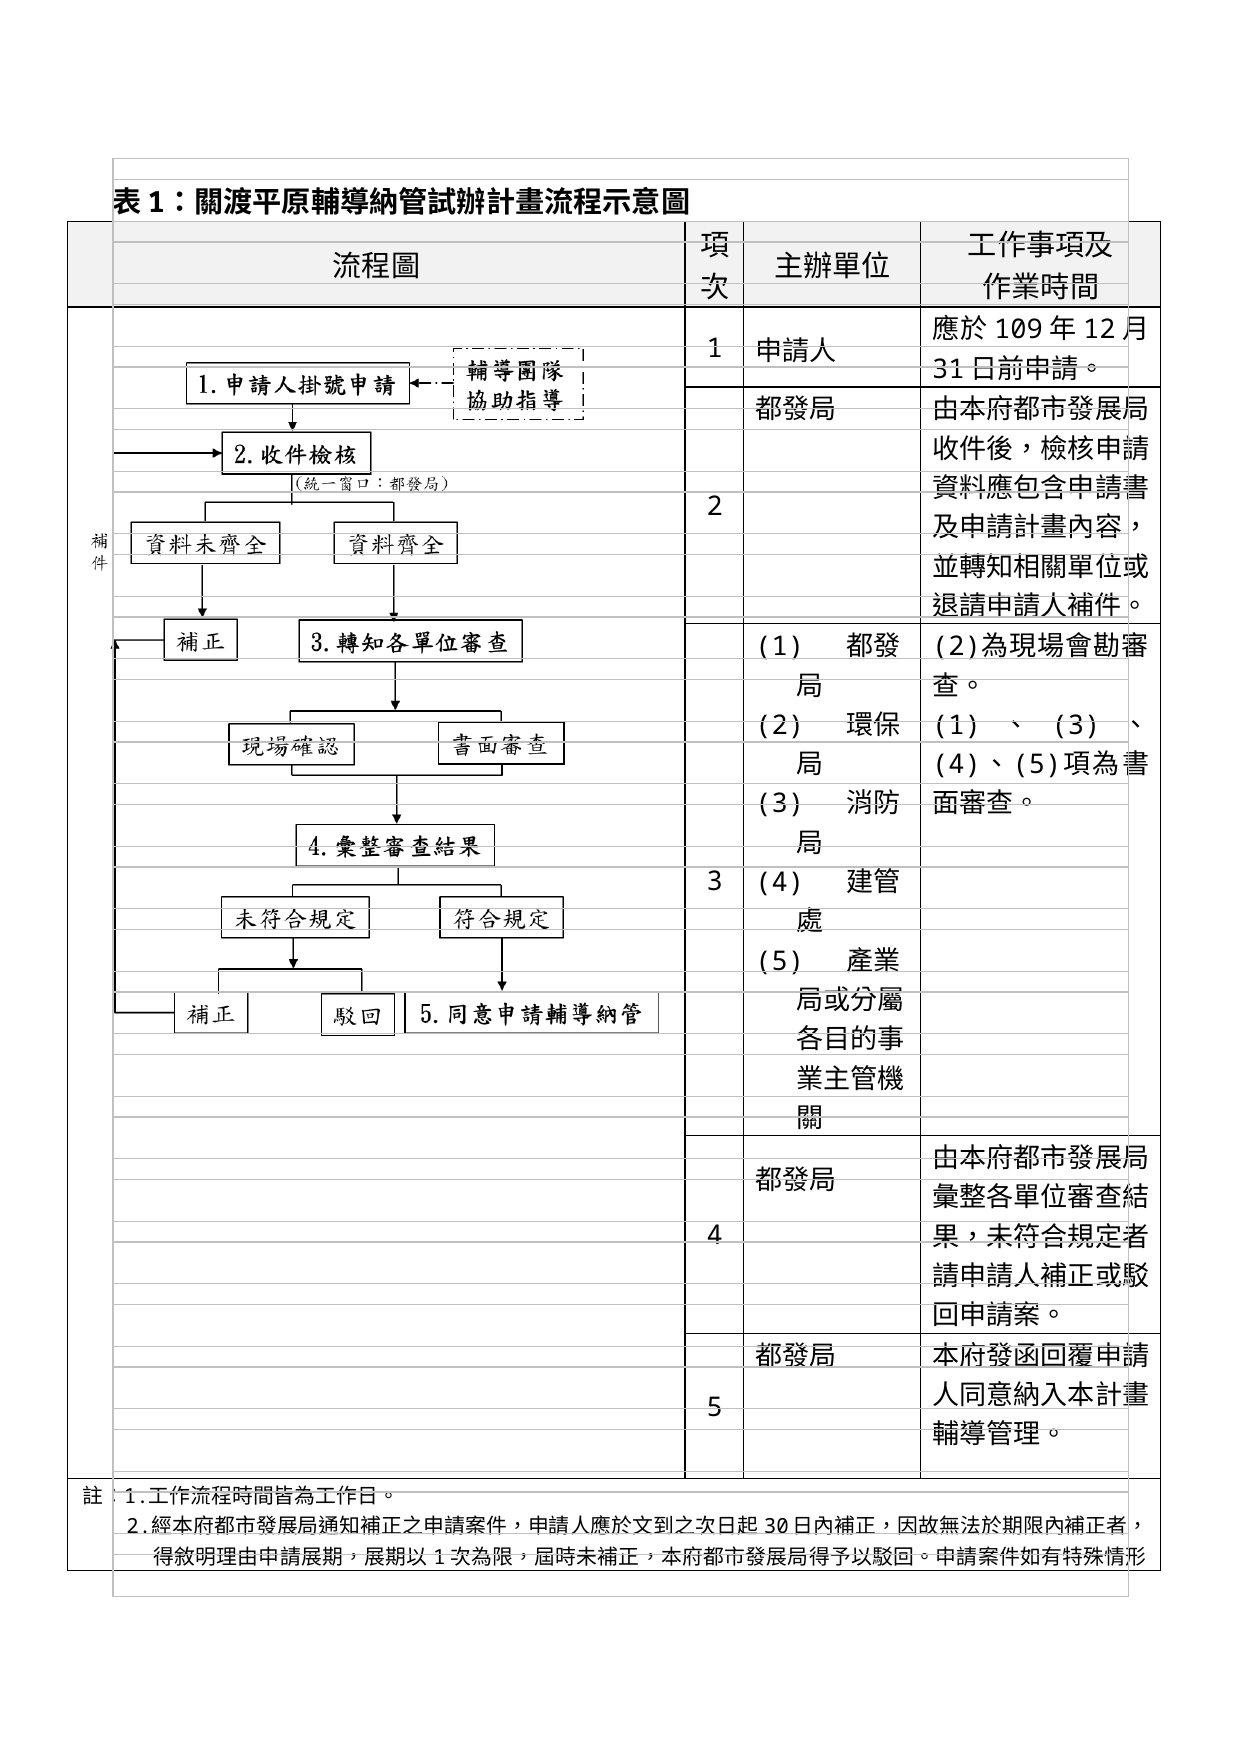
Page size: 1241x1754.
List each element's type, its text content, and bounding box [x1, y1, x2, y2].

table_cell [659, 972, 684, 991]
table_cell 由本府都市發展局收件後，檢核申請資料應包含申請書及申請計畫內容，並轉知相關單位或退請申請人補件。 [921, 597, 998, 616]
table_cell 都發局 [744, 430, 920, 471]
table_cell 都發局 [744, 409, 920, 429]
table_cell [114, 308, 684, 346]
table_cell 1 [686, 347, 743, 366]
table_cell [686, 909, 743, 929]
table_cell [686, 624, 743, 658]
table_cell 都發局 [744, 1409, 920, 1429]
table_cell 都發局 環保局 消防局 建管處 產業局或分屬各目的事業主管機關 [744, 1034, 920, 1054]
table_cell [659, 555, 684, 596]
table_cell 本府發函回覆申請人同意納入本計畫輔導管理。 [921, 1347, 944, 1366]
table_cell 都發局 [787, 1347, 813, 1366]
table_cell 都發局 [744, 493, 920, 533]
table_cell [114, 1409, 684, 1429]
table_cell [659, 618, 684, 658]
picture [114, 409, 659, 429]
table_cell 申請人 [744, 368, 920, 386]
table_cell 由本府都市發展局彙整各單位審查結果，未符合規定者請申請人補正或駁回申請案。 [921, 1243, 1128, 1283]
table_header [744, 222, 920, 241]
table_cell [659, 597, 684, 616]
table_cell [686, 409, 743, 429]
table_cell 5 [686, 1334, 743, 1346]
table_cell [659, 409, 684, 429]
table_cell [686, 472, 743, 491]
table_cell 都發局 環保局 消防局 建管處 產業局或分屬各目的事業主管機關 [744, 680, 920, 721]
table_cell 由本府都市發展局收件後，檢核申請資料應包含申請書及申請計畫內容，並轉知相關單位或退請申請人補件。 [1001, 597, 1052, 616]
table_cell 由本府都市發展局收件後，檢核申請資料應包含申請書及申請計畫內容，並轉知相關單位或退請申請人補件。 [921, 618, 1128, 623]
table_cell 由本府都市發展局彙整各單位審查結果，未符合規定者請申請人補正或駁回申請案。 [921, 1284, 1128, 1304]
table_cell 本府發函回覆申請人同意納入本計畫輔導管理。 [1065, 1347, 1107, 1366]
table_cell 都發局 [744, 597, 920, 616]
table_cell [659, 868, 684, 908]
picture [114, 805, 659, 846]
table_cell (2)為現場會勘審查。 (1)、(3)、(4)、(5)項為書面審查。 [921, 722, 1128, 741]
table_cell [114, 1430, 684, 1471]
table_cell 本府發函回覆申請人同意納入本計畫輔導管理。 [921, 1430, 1128, 1471]
table_cell 都發局 [744, 1243, 920, 1283]
table_cell 都發局 [815, 1169, 830, 1173]
table_cell 由本府都市發展局收件後，檢核申請資料應包含申請書及申請計畫內容，並轉知相關單位或退請申請人補件。 [921, 534, 1128, 554]
table_cell [686, 784, 743, 804]
text [114, 159, 1128, 179]
table_cell 由本府都市發展局收件後，檢核申請資料應包含申請書及申請計畫內容，並轉知相關單位或退請申請人補件。 [1129, 388, 1160, 623]
picture [114, 347, 659, 366]
table_cell 4 [686, 1243, 743, 1283]
table_header [114, 222, 684, 241]
table_cell 由本府都市發展局彙整各單位審查結果，未符合規定者請申請人補正或駁回申請案。 [921, 1305, 1128, 1332]
picture [114, 868, 659, 908]
table_cell 都發局 環保局 消防局 建管處 產業局或分屬各目的事業主管機關 [744, 993, 920, 1033]
table_cell 由本府都市發展局彙整各單位審查結果，未符合規定者請申請人補正或駁回申請案。 [1129, 1136, 1160, 1332]
table_header 工作事項及 作業時間 [921, 222, 1128, 241]
table_cell (2)為現場會勘審查。 (1)、(3)、(4)、(5)項為書面審查。 [921, 624, 1128, 658]
table_cell (2)為現場會勘審查。 (1)、(3)、(4)、(5)項為書面審查。 [921, 1097, 1128, 1116]
table_cell 註：1.工作流程時間皆為工作日。 2.經本府都市發展局通知補正之申請案件，申請人應於文到之次日起30日內補正，因故無法於期限內補正者，得敘明理由申請展期，展期以1次為限，屆時未補正，本府都市發展局得予以駁回。申請案件如有特殊情形者，補正期限得由本府都市發展局依個案情況酌定。 [114, 1493, 1128, 1533]
table_cell [659, 368, 684, 408]
table_cell [686, 1097, 743, 1116]
table_cell 都發局 [744, 1430, 920, 1471]
table_cell 都發局 [744, 555, 920, 596]
table_cell 4 [710, 1228, 716, 1238]
picture [114, 597, 659, 616]
table_cell [114, 1034, 684, 1054]
table_cell [114, 1118, 684, 1158]
table_cell 註：1.工作流程時間皆為工作日。 2.經本府都市發展局通知補正之申請案件，申請人應於文到之次日起30日內補正，因故無法於期限內補正者，得敘明理由申請展期，展期以1次為限，屆時未補正，本府都市發展局得予以駁回。申請案件如有特殊情形者，補正期限得由本府都市發展局依個案情況酌定。 [114, 1479, 1128, 1491]
table_cell 都發局 環保局 消防局 建管處 產業局或分屬各目的事業主管機關 [744, 784, 920, 804]
table_cell 都發局 環保局 消防局 建管處 產業局或分屬各目的事業主管機關 [744, 1118, 920, 1135]
table_cell 4 [686, 1222, 743, 1241]
table_cell 都發局 環保局 消防局 建管處 產業局或分屬各目的事業主管機關 [744, 743, 920, 783]
table_cell 本府發函回覆申請人同意納入本計畫輔導管理。 [921, 1368, 1128, 1408]
table_cell 1 [686, 368, 743, 386]
picture [114, 534, 659, 554]
table_cell (2)為現場會勘審查。 (1)、(3)、(4)、(5)項為書面審查。 [921, 993, 1128, 1033]
table_cell 都發局 環保局 消防局 建管處 產業局或分屬各目的事業主管機關 [744, 930, 920, 971]
table_cell (2)為現場會勘審查。 (1)、(3)、(4)、(5)項為書面審查。 [921, 659, 1128, 679]
picture [114, 1034, 659, 1044]
table_cell [686, 680, 743, 721]
table_cell 註：1.工作流程時間皆為工作日。 2.經本府都市發展局通知補正之申請案件，申請人應於文到之次日起30日內補正，因故無法於期限內補正者，得敘明理由申請展期，展期以1次為限，屆時未補正，本府都市發展局得予以駁回。申請案件如有特殊情形者，補正期限得由本府都市發展局依個案情況酌定。 [114, 1555, 1128, 1570]
table_cell 本府發函回覆申請人同意納入本計畫輔導管理。 [1129, 1334, 1160, 1478]
table_cell [659, 472, 684, 491]
table_cell 都發局 環保局 消防局 建管處 產業局或分屬各目的事業主管機關 [744, 659, 920, 679]
table_cell [659, 534, 684, 554]
table_cell 都發局 [744, 1334, 920, 1346]
table_cell 都發局 [815, 398, 830, 402]
table_cell 4 [686, 1159, 743, 1179]
table_cell 都發局 [763, 1347, 771, 1366]
table_cell [686, 743, 743, 783]
table_cell 申請人 [744, 347, 920, 366]
table_cell [659, 347, 684, 366]
table_cell 由本府都市發展局收件後，檢核申請資料應包含申請書及申請計畫內容，並轉知相關單位或退請申請人補件。 [921, 472, 1128, 491]
table_cell (2)為現場會勘審查。 (1)、(3)、(4)、(5)項為書面審查。 [921, 784, 1128, 804]
table_cell 都發局 [744, 618, 920, 623]
table_cell (2)為現場會勘審查。 (1)、(3)、(4)、(5)項為書面審查。 [921, 972, 1128, 991]
table_cell 都發局 環保局 消防局 建管處 產業局或分屬各目的事業主管機關 [744, 624, 920, 658]
table_cell [114, 1368, 684, 1408]
table_cell 都發局 環保局 消防局 建管處 產業局或分屬各目的事業主管機關 [744, 909, 808, 929]
table_cell [686, 1034, 743, 1054]
table_cell 4 [686, 1180, 743, 1221]
table_cell [114, 1305, 684, 1346]
table_header [114, 284, 684, 304]
table_header [68, 222, 112, 306]
table_cell 由本府都市發展局收件後，檢核申請資料應包含申請書及申請計畫內容，並轉知相關單位或退請申請人補件。 [921, 409, 1128, 429]
table_cell [686, 805, 743, 846]
picture [114, 930, 659, 971]
table_cell 都發局 環保局 消防局 建管處 產業局或分屬各目的事業主管機關 [744, 847, 920, 866]
table_cell (2)為現場會勘審查。 (1)、(3)、(4)、(5)項為書面審查。 [921, 1118, 1128, 1135]
table_cell 本府發函回覆申請人同意納入本計畫輔導管理。 [991, 1347, 1042, 1366]
table_cell 都發局 [790, 1347, 801, 1356]
table_cell 註：1.工作流程時間皆為工作日。 2.經本府都市發展局通知補正之申請案件，申請人應於文到之次日起30日內補正，因故無法於期限內補正者，得敘明理由申請展期，展期以1次為限，屆時未補正，本府都市發展局得予以駁回。申請案件如有特殊情形者，補正期限得由本府都市發展局依個案情況酌定。 [1129, 1479, 1160, 1570]
table_header [744, 284, 920, 304]
table_cell 都發局 環保局 消防局 建管處 產業局或分屬各目的事業主管機關 [744, 1097, 920, 1116]
picture [114, 472, 659, 491]
table_cell [114, 1180, 684, 1221]
table_cell 1 [686, 308, 743, 346]
table_cell 都發局 [744, 388, 920, 408]
table_cell 由本府都市發展局收件後，檢核申請資料應包含申請書及申請計畫內容，並轉知相關單位或退請申請人補件。 [921, 388, 1128, 408]
table_cell [114, 1284, 684, 1304]
picture [114, 618, 659, 658]
table_cell 都發局 [744, 472, 920, 491]
picture [114, 743, 659, 783]
table_cell [686, 430, 743, 471]
picture [114, 493, 659, 533]
table_cell [686, 847, 743, 866]
table_cell 應於109年12月31日前申請。 [1129, 308, 1160, 386]
table_cell [686, 1055, 743, 1096]
table_cell 都發局 [744, 1180, 920, 1221]
picture [114, 847, 659, 866]
table_cell [659, 659, 684, 679]
table_cell [114, 1097, 684, 1116]
table_cell 註：1.工作流程時間皆為工作日。 2.經本府都市發展局通知補正之申請案件，申請人應於文到之次日起30日內補正，因故無法於期限內補正者，得敘明理由申請展期，展期以1次為限，屆時未補正，本府都市發展局得予以駁回。申請案件如有特殊情形者，補正期限得由本府都市發展局依個案情況酌定。 [114, 1534, 1128, 1554]
table_cell 應於109年12月31日前申請。 [921, 347, 1128, 366]
table_cell [114, 1472, 684, 1478]
text 表1：關渡平原輔導納管試辦計畫流程示意圖 [114, 180, 1128, 221]
picture [114, 909, 659, 929]
table_cell 由本府都市發展局收件後，檢核申請資料應包含申請書及申請計畫內容，並轉知相關單位或退請申請人補件。 [921, 493, 1128, 533]
table_cell 5 [686, 1430, 743, 1471]
table_cell (2)為現場會勘審查。 (1)、(3)、(4)、(5)項為書面審查。 [921, 847, 1128, 866]
table_cell 都發局 [812, 1355, 832, 1366]
table_cell (2)為現場會勘審查。 (1)、(3)、(4)、(5)項為書面審查。 [921, 743, 1128, 783]
table_cell [659, 847, 684, 866]
table_cell [659, 743, 684, 783]
picture [114, 784, 659, 804]
table_cell 都發局 [744, 534, 920, 554]
table_cell 都發局 [815, 1347, 920, 1366]
picture [114, 368, 659, 408]
table_cell [659, 930, 684, 971]
table_cell [686, 930, 743, 971]
table_cell 2 [686, 493, 743, 533]
table_cell [114, 1055, 684, 1096]
table_cell 申請人 [744, 308, 920, 346]
table_cell [686, 972, 743, 991]
table_cell 本府發函回覆申請人同意納入本計畫輔導管理。 [921, 1409, 1128, 1429]
table_cell 3 [686, 868, 743, 908]
table_cell 4 [686, 1305, 743, 1332]
table_cell [686, 388, 743, 408]
table_cell (2)為現場會勘審查。 (1)、(3)、(4)、(5)項為書面審查。 [921, 1055, 1128, 1096]
table_cell 5 [686, 1368, 743, 1408]
table_cell 都發局 [773, 1347, 791, 1366]
table_header 項次 [686, 222, 743, 241]
picture [114, 722, 659, 741]
table_cell [114, 1243, 684, 1283]
table_cell 4 [686, 1136, 743, 1158]
table_cell 應於109年12月31日前申請。 [921, 368, 1128, 386]
table_cell [686, 722, 743, 741]
table_cell 都發局 [744, 1159, 920, 1179]
table_cell [659, 430, 684, 471]
table_cell 都發局 [744, 1284, 920, 1304]
table_cell (2)為現場會勘審查。 (1)、(3)、(4)、(5)項為書面審查。 [1129, 624, 1160, 1135]
table_cell 都發局 [744, 1472, 920, 1478]
table_header 主辦單位 [744, 243, 920, 283]
table_cell 本府發函回覆申請人同意納入本計畫輔導管理。 [963, 1347, 995, 1366]
picture [114, 680, 659, 721]
table_cell [659, 909, 684, 929]
picture [114, 555, 659, 596]
table_cell [114, 1347, 684, 1366]
table_cell [659, 680, 684, 721]
table_cell 本府發函回覆申請人同意納入本計畫輔導管理。 [921, 1334, 1128, 1346]
table_cell 都發局 環保局 消防局 建管處 產業局或分屬各目的事業主管機關 [744, 972, 920, 991]
table_cell 都發局 [744, 1305, 920, 1332]
table_cell 由本府都市發展局彙整各單位審查結果，未符合規定者請申請人補正或駁回申請案。 [921, 1136, 1128, 1158]
table_cell [686, 534, 743, 554]
table_cell [686, 555, 743, 596]
table_header 項次 [686, 284, 743, 304]
table_cell 都發局 環保局 消防局 建管處 產業局或分屬各目的事業主管機關 [744, 868, 920, 908]
table_cell 都發局 [744, 1347, 762, 1366]
table_cell 都發局 [744, 1368, 920, 1408]
table_header 工作事項及 作業時間 [921, 284, 1128, 304]
table_cell [686, 597, 743, 616]
picture [114, 972, 659, 991]
table_header 工作事項及 作業時間 [1129, 222, 1160, 306]
table_cell 都發局 環保局 消防局 建管處 產業局或分屬各目的事業主管機關 [744, 805, 920, 846]
table_cell (2)為現場會勘審查。 (1)、(3)、(4)、(5)項為書面審查。 [921, 909, 1128, 929]
picture [78, 347, 112, 1044]
table_cell 註：1.工作流程時間皆為工作日。 2.經本府都市發展局通知補正之申請案件，申請人應於文到之次日起30日內補正，因故無法於期限內補正者，得敘明理由申請展期，展期以1次為限，屆時未補正，本府都市發展局得予以駁回。申請案件如有特殊情形者，補正期限得由本府都市發展局依個案情況酌定。 [68, 1479, 112, 1570]
picture [114, 993, 659, 1033]
table_cell 5 [686, 1472, 743, 1478]
table_cell 都發局 環保局 消防局 建管處 產業局或分屬各目的事業主管機關 [801, 909, 920, 929]
table_cell 5 [686, 1409, 743, 1429]
table_cell (2)為現場會勘審查。 (1)、(3)、(4)、(5)項為書面審查。 [921, 805, 1128, 846]
table_cell 4 [686, 1284, 743, 1304]
table_cell (2)為現場會勘審查。 (1)、(3)、(4)、(5)項為書面審查。 [921, 1034, 1128, 1054]
table_cell 5 [686, 1347, 743, 1366]
table_cell 由本府都市發展局彙整各單位審查結果，未符合規定者請申請人補正或駁回申請案。 [921, 1159, 1128, 1179]
table_cell 由本府都市發展局收件後，檢核申請資料應包含申請書及申請計畫內容，並轉知相關單位或退請申請人補件。 [921, 430, 1128, 471]
table_cell 都發局 [744, 1222, 920, 1241]
table_cell 本府發函回覆申請人同意納入本計畫輔導管理。 [921, 1472, 1128, 1478]
table_cell 由本府都市發展局彙整各單位審查結果，未符合規定者請申請人補正或駁回申請案。 [921, 1222, 1128, 1241]
table_cell [659, 784, 684, 804]
table_cell 都發局 [744, 1136, 920, 1158]
table_cell (2)為現場會勘審查。 (1)、(3)、(4)、(5)項為書面審查。 [921, 680, 1128, 721]
table_cell (2)為現場會勘審查。 (1)、(3)、(4)、(5)項為書面審查。 [921, 868, 1128, 908]
table_cell [659, 805, 684, 846]
table_cell [686, 618, 743, 623]
table_cell [114, 1222, 684, 1241]
table_cell [659, 493, 684, 533]
table_header 流程圖 [114, 243, 684, 283]
table_cell 由本府都市發展局收件後，檢核申請資料應包含申請書及申請計畫內容，並轉知相關單位或退請申請人補件。 [921, 555, 1128, 596]
table_cell [686, 1118, 743, 1135]
table_cell [68, 308, 112, 1478]
table_cell [114, 1159, 684, 1179]
table_header 工作事項及 作業時間 [921, 243, 1128, 283]
table_cell [686, 659, 743, 679]
table_cell [659, 993, 684, 1033]
table_cell 都發局 環保局 消防局 建管處 產業局或分屬各目的事業主管機關 [744, 722, 920, 741]
picture [114, 430, 659, 471]
table_cell 由本府都市發展局彙整各單位審查結果，未符合規定者請申請人補正或駁回申請案。 [921, 1180, 1128, 1221]
table_cell [659, 722, 684, 741]
table_cell 應於109年12月31日前申請。 [921, 308, 1128, 346]
picture [114, 659, 659, 679]
table_cell [686, 993, 743, 1033]
table_cell (2)為現場會勘審查。 (1)、(3)、(4)、(5)項為書面審查。 [921, 930, 1128, 971]
table_cell 都發局 環保局 消防局 建管處 產業局或分屬各目的事業主管機關 [744, 1055, 920, 1096]
table_header 項次 [686, 243, 743, 283]
